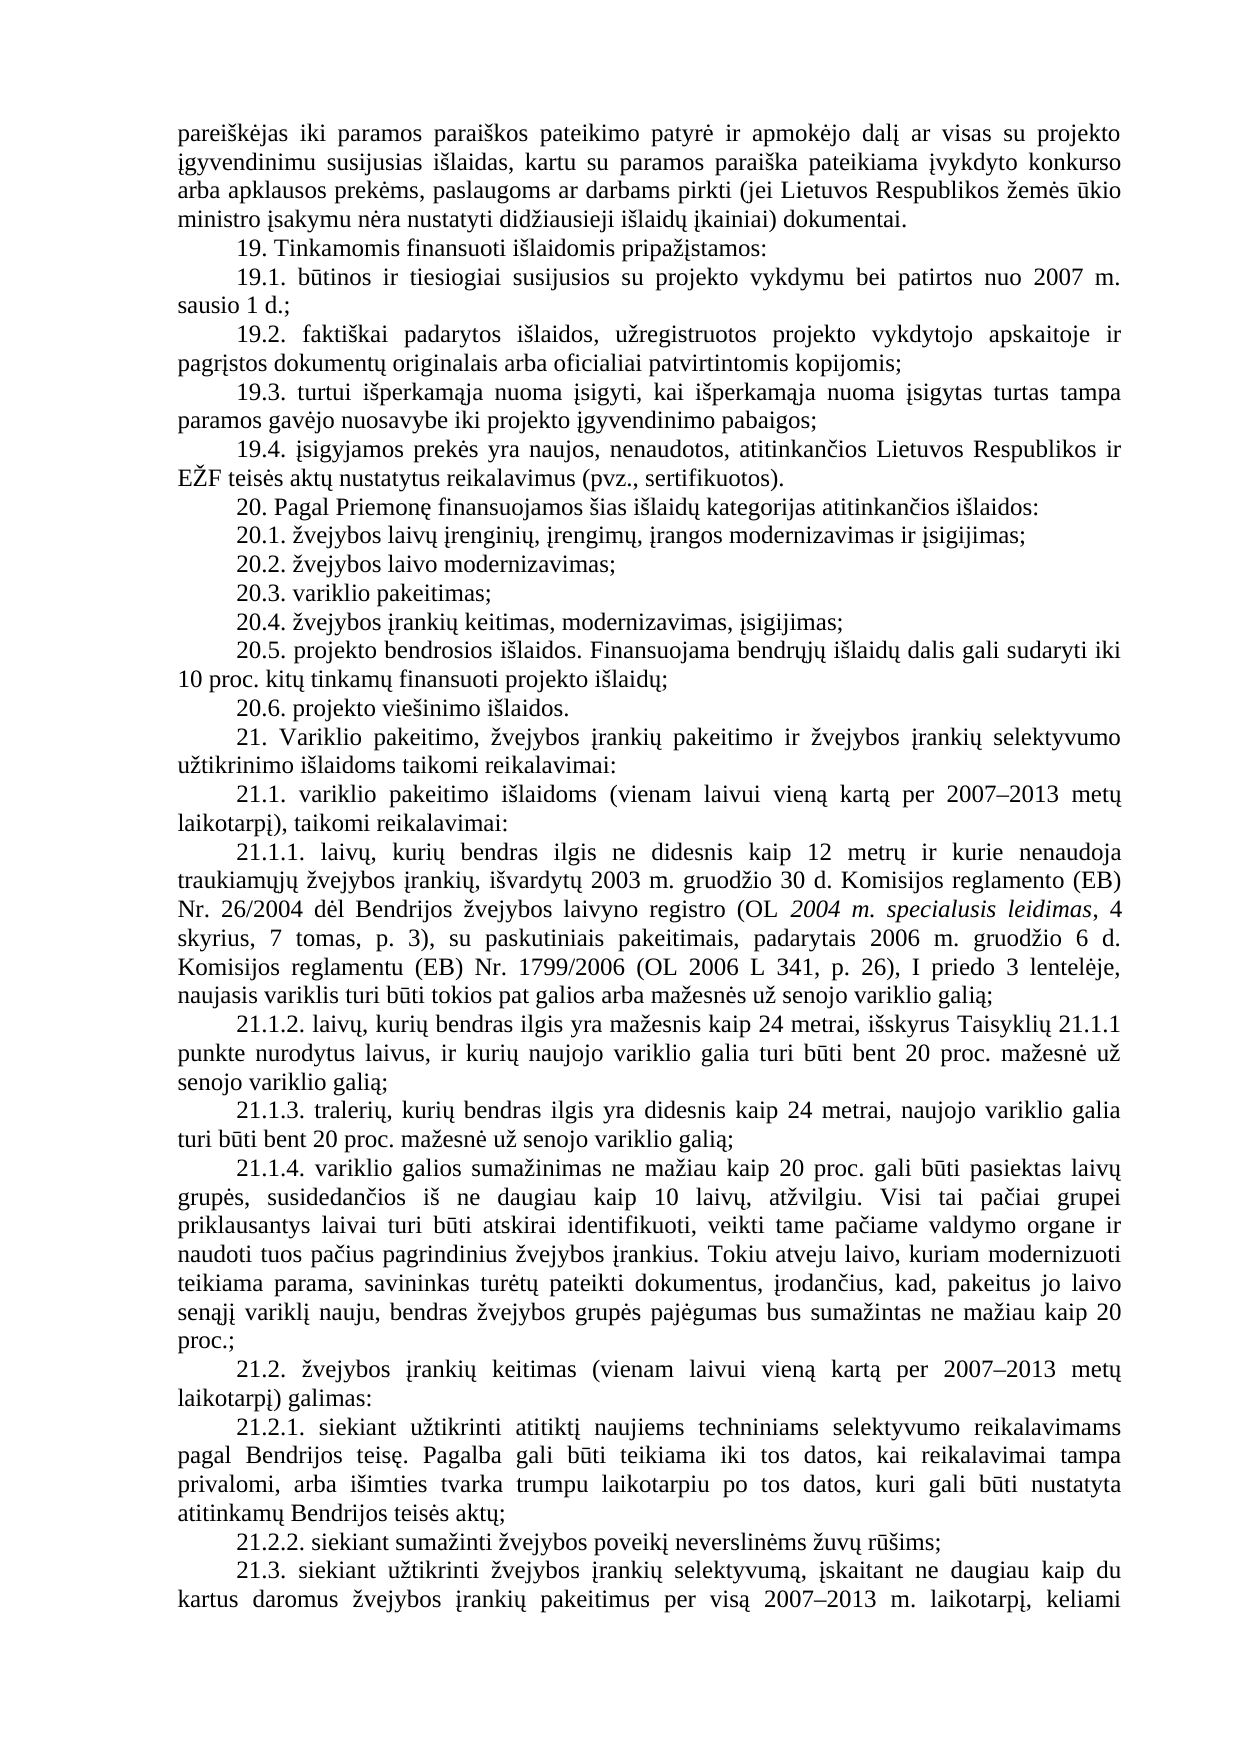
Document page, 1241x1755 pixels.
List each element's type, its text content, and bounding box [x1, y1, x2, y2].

text 19.1. būtinos ir tiesiogiai susijusios su projekto vykdymu bei patirtos nuo 2007 m. sausio 1 d.; [177, 262, 1122, 319]
text 21.3. siekiant užtikrinti žvejybos įrankių selektyvumą, įskaitant ne daugiau kaip du kartus daromus žvejybos įrankių pakeitimus per visą 2007–2013 m. laikotarpį, keliami [177, 1556, 1122, 1613]
text 21.2.1. siekiant užtikrinti atitiktį naujiems techniniams selektyvumo reikalavimams pagal Bendrijos teisę. Pagalba gali būti teikiama iki tos datos, kai reikalavimai tampa privalomi, arba išimties tvarka trumpu laikotarpiu po tos datos, kuri gali būti nustatyta atitinkamų Bendrijos teisės aktų; [177, 1412, 1122, 1527]
text pareiškėjas iki paramos paraiškos pateikimo patyrė ir apmokėjo dalį ar visas su projekto įgyvendinimu susijusias išlaidas, kartu su paramos paraiška pateikiama įvykdyto konkurso arba apklausos prekėms, paslaugoms ar darbams pirkti (jei Lietuvos Respublikos žemės ūkio ministro įsakymu nėra nustatyti didžiausieji išlaidų įkainiai) dokumentai. [177, 118, 1122, 233]
text 20.3. variklio pakeitimas; [177, 578, 1122, 607]
text 20.2. žvejybos laivo modernizavimas; [177, 549, 1122, 578]
text 19. Tinkamomis finansuoti išlaidomis pripažįstamos: [177, 233, 1122, 262]
text 21.1.4. variklio galios sumažinimas ne mažiau kaip 20 proc. gali būti pasiektas laivų grupės, susidedančios iš ne daugiau kaip 10 laivų, atžvilgiu. Visi tai pačiai grupei priklausantys laivai turi būti atskirai identifikuoti, veikti tame pačiame valdymo organe ir naudoti tuos pačius pagrindinius žvejybos įrankius. Tokiu atveju laivo, kuriam modernizuoti teikiama parama, savininkas turėtų pateikti dokumentus, įrodančius, kad, pakeitus jo laivo senąjį variklį nauju, bendras žvejybos grupės pajėgumas bus sumažintas ne mažiau kaip 20 proc.; [177, 1153, 1122, 1354]
text 20.1. žvejybos laivų įrenginių, įrengimų, įrangos modernizavimas ir įsigijimas; [177, 521, 1122, 549]
text 21.1.1. laivų, kurių bendras ilgis ne didesnis kaip 12 metrų ir kurie nenaudoja traukiamųjų žvejybos įrankių, išvardytų 2003 m. gruodžio 30 d. Komisijos reglamento (EB) Nr. 26/2004 dėl Bendrijos žvejybos laivyno registro (OL 2004 m. specialusis leidimas, 4 skyrius, 7 tomas, p. 3), su paskutiniais pakeitimais, padarytais 2006 m. gruodžio 6 d. Komisijos reglamentu (EB) Nr. 1799/2006 (OL 2006 L 341, p. 26), I priedo 3 lentelėje, naujasis variklis turi būti tokios pat galios arba mažesnės už senojo variklio galią; [177, 837, 1122, 1009]
text 20. Pagal Priemonę finansuojamos šias išlaidų kategorijas atitinkančios išlaidos: [177, 492, 1122, 521]
text 20.6. projekto viešinimo išlaidos. [177, 693, 1122, 722]
text 20.5. projekto bendrosios išlaidos. Finansuojama bendrųjų išlaidų dalis gali sudaryti iki 10 proc. kitų tinkamų finansuoti projekto išlaidų; [177, 636, 1122, 693]
text 21.1. variklio pakeitimo išlaidoms (vienam laivui vieną kartą per 2007–2013 metų laikotarpį), taikomi reikalavimai: [177, 779, 1122, 837]
text 19.2. faktiškai padarytos išlaidos, užregistruotos projekto vykdytojo apskaitoje ir pagrįstos dokumentų originalais arba oficialiai patvirtintomis kopijomis; [177, 319, 1122, 377]
text 21.1.2. laivų, kurių bendras ilgis yra mažesnis kaip 24 metrai, išskyrus Taisyklių 21.1.1 punkte nurodytus laivus, ir kurių naujojo variklio galia turi būti bent 20 proc. mažesnė už senojo variklio galią; [177, 1009, 1122, 1096]
text 19.4. įsigyjamos prekės yra naujos, nenaudotos, atitinkančios Lietuvos Respublikos ir EŽF teisės aktų nustatytus reikalavimus (pvz., sertifikuotos). [177, 434, 1122, 492]
text 21.2.2. siekiant sumažinti žvejybos poveikį neverslinėms žuvų rūšims; [177, 1527, 1122, 1556]
text 21.1.3. tralerių, kurių bendras ilgis yra didesnis kaip 24 metrai, naujojo variklio galia turi būti bent 20 proc. mažesnė už senojo variklio galią; [177, 1096, 1122, 1153]
text 19.3. turtui išperkamąja nuoma įsigyti, kai išperkamąja nuoma įsigytas turtas tampa paramos gavėjo nuosavybe iki projekto įgyvendinimo pabaigos; [177, 377, 1122, 434]
text 20.4. žvejybos įrankių keitimas, modernizavimas, įsigijimas; [177, 607, 1122, 636]
text 21.2. žvejybos įrankių keitimas (vienam laivui vieną kartą per 2007–2013 metų laikotarpį) galimas: [177, 1354, 1122, 1412]
text 21. Variklio pakeitimo, žvejybos įrankių pakeitimo ir žvejybos įrankių selektyvumo užtikrinimo išlaidoms taikomi reikalavimai: [177, 722, 1122, 779]
